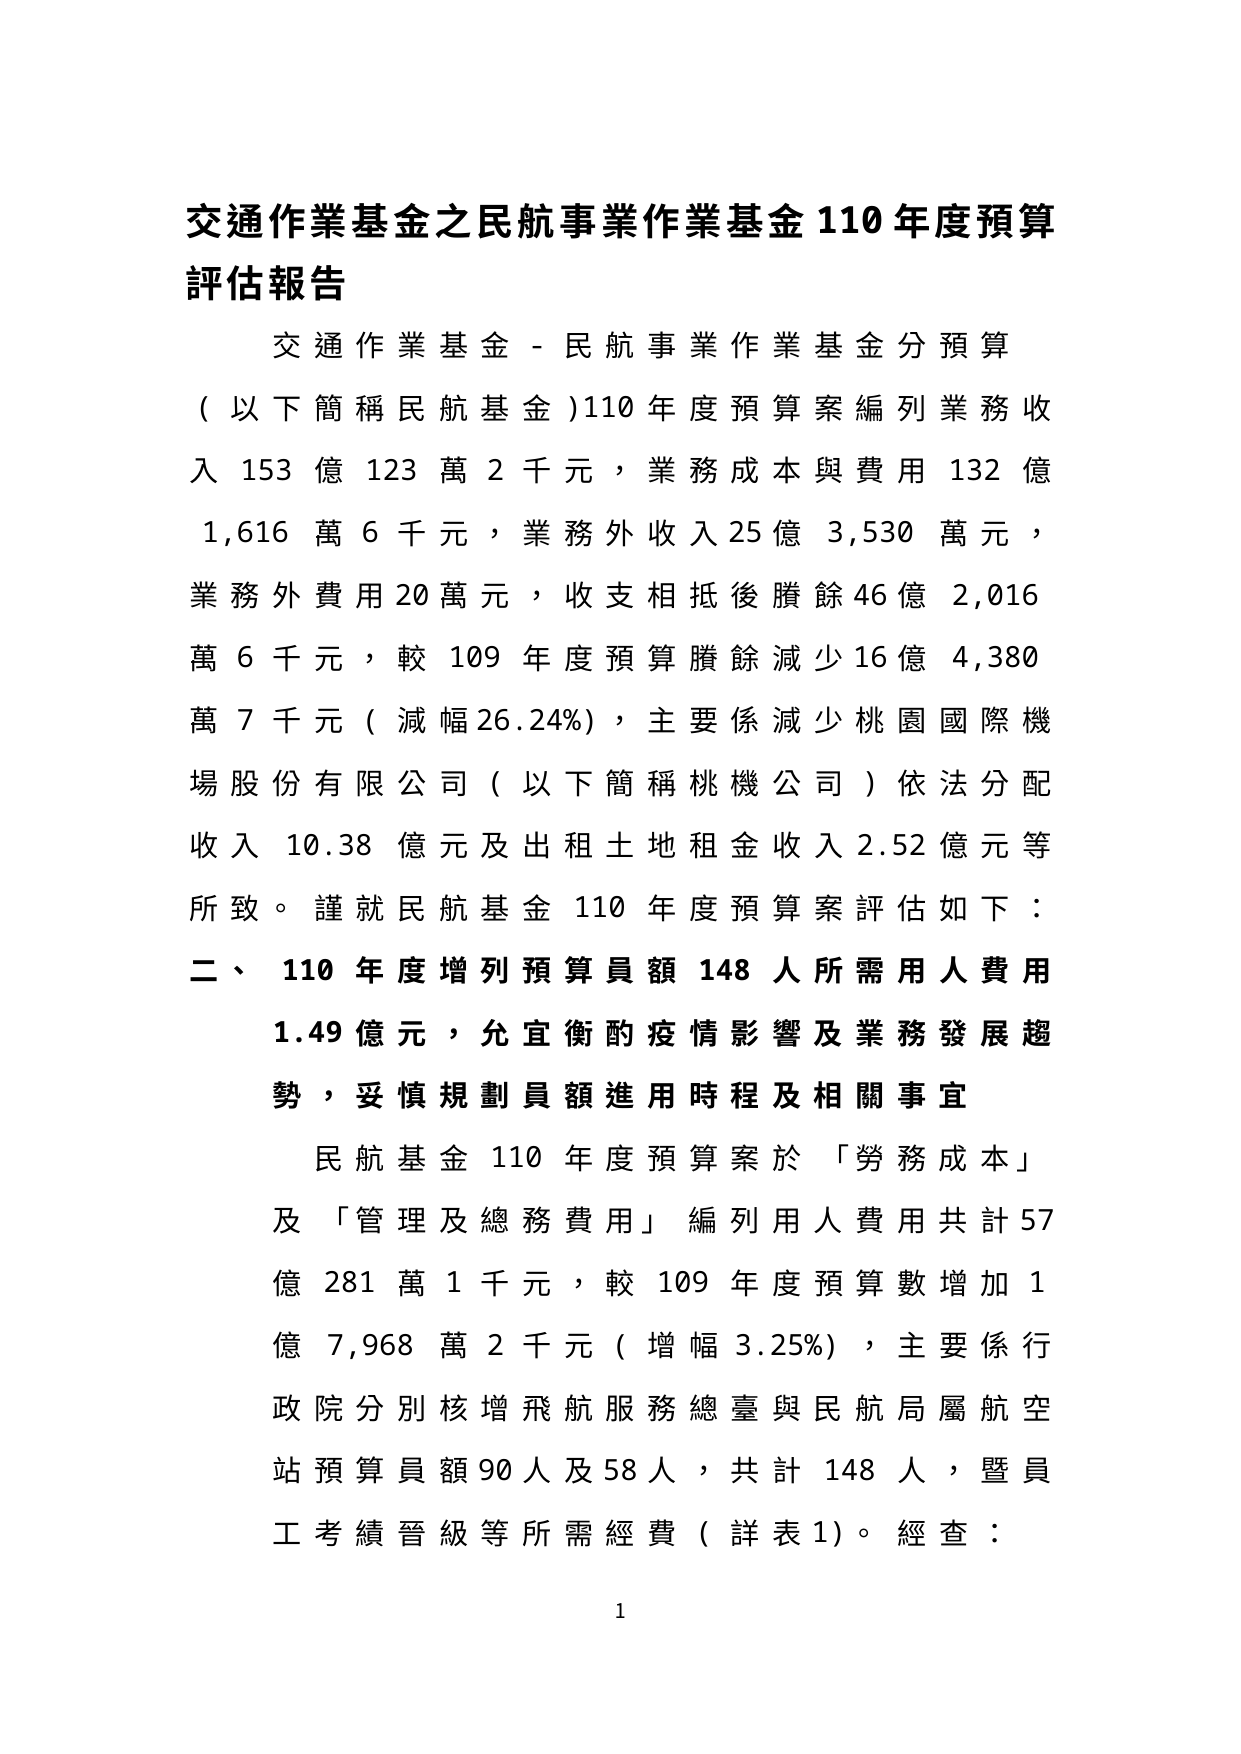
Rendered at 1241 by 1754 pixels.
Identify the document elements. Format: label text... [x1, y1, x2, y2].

text 民航基金110年度預算案於「勞務成本」及「管理及總務費用」編列用人費用共計57億281萬1千元，較109年度預算數增加1億7,968萬2千元(增幅3.25%)，主要係行政院分別核增飛航服務總臺與民航局屬航空站預算員額90人及58人，共計148人，暨員工考績晉級等所需經費(詳表1)。經查： [242, 1115, 1058, 1552]
text 交通作業基金之民航事業作業基金110年度預算評估報告 [183, 177, 1058, 302]
text 交通作業基金-民航事業作業基金分預算(以下簡稱民航基金)110年度預算案編列業務收入153億123萬2千元，業務成本與費用132億1,616萬6千元，業務外收入25億3,530萬元，業務外費用20萬元，收支相抵後賸餘46億2,016萬6千元，較109年度預算賸餘減少16億4,380萬7千元(減幅26.24%)，主要係減少桃園國際機場股份有限公司(以下簡稱桃機公司)依法分配收入10.38億元及出租土地租金收入2.52億元等所致。謹就民航基金110年度預算案評估如下： [183, 302, 1058, 927]
text 二、110年度增列預算員額148人所需用人費用1.49億元，允宜衡酌疫情影響及業務發展趨勢，妥慎規劃員額進用時程及相關事宜 [183, 927, 1058, 1115]
